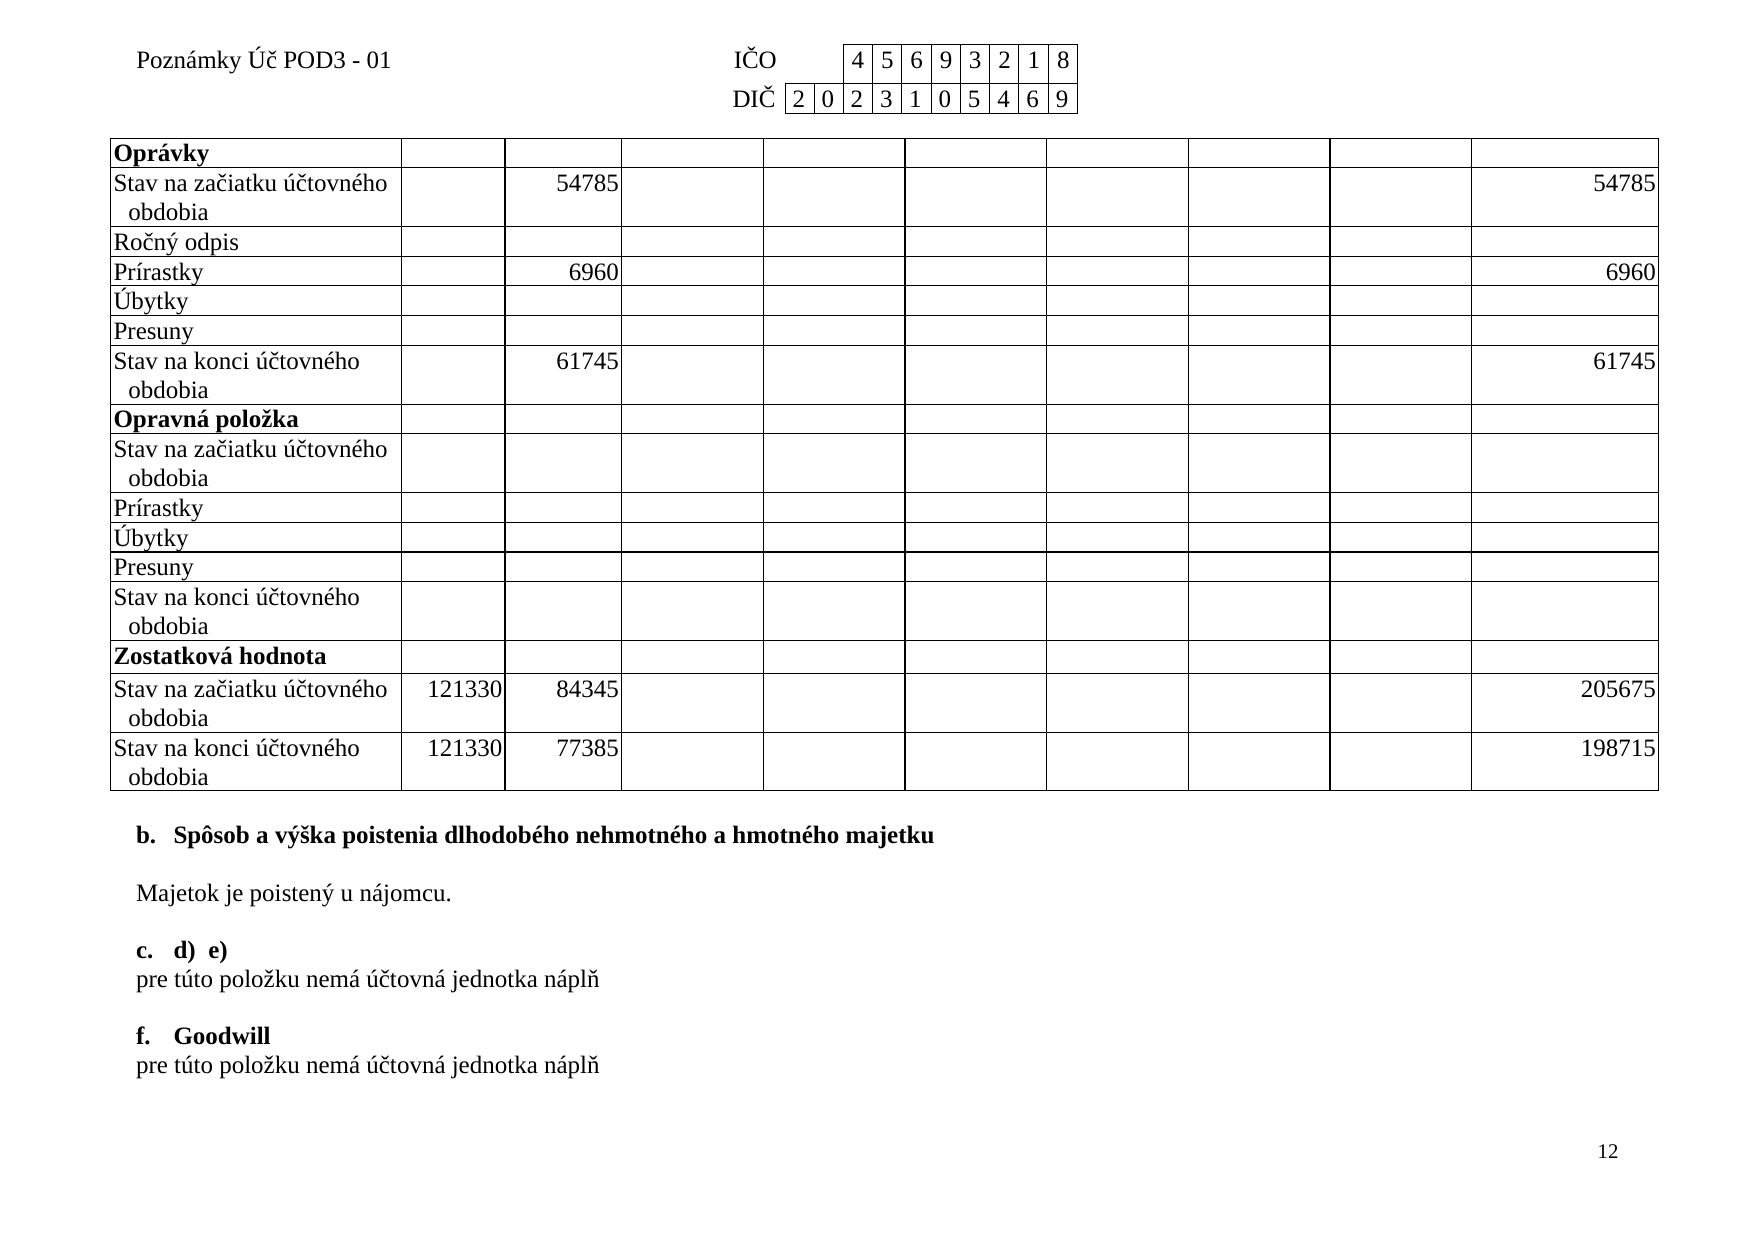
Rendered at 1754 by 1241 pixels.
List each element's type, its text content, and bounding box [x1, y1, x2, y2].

table_cell [506, 641, 621, 673]
table_cell [1331, 346, 1471, 403]
table_cell [1472, 434, 1658, 492]
table_cell [506, 405, 621, 433]
list d) e) [136, 935, 1618, 964]
table_cell [622, 434, 763, 492]
table_cell [1331, 405, 1471, 433]
table_cell [402, 523, 504, 551]
table_cell [1472, 493, 1658, 522]
table_cell [1047, 733, 1188, 790]
table_cell [622, 257, 763, 285]
table_cell Stav na začiatku účtovného obdobia [111, 674, 401, 732]
text pre túto položku nemá účtovná jednotka náplň [136, 964, 1618, 993]
table_cell [764, 523, 904, 551]
table_cell [1047, 405, 1188, 433]
table_cell Úbytky [111, 523, 401, 551]
table_cell [506, 316, 621, 345]
table_cell [622, 168, 763, 226]
table_cell [906, 674, 1046, 732]
table_cell [622, 493, 763, 522]
table_cell 54785 [506, 168, 621, 226]
table_cell [402, 582, 504, 640]
table_cell [906, 346, 1046, 403]
table_cell [1472, 286, 1658, 315]
table_cell [1472, 582, 1658, 640]
table_cell [506, 523, 621, 551]
table_cell [906, 316, 1046, 345]
table_cell [1331, 553, 1471, 581]
table_cell [906, 582, 1046, 640]
text Majetok je poistený u nájomcu. [136, 878, 1618, 906]
table_cell [764, 168, 904, 226]
table_cell 198715 [1472, 733, 1658, 790]
table_cell [402, 346, 504, 403]
table_cell Stav na konci účtovného obdobia [111, 733, 401, 790]
table_cell [506, 493, 621, 522]
table_cell [906, 227, 1046, 256]
table_cell Prírastky [111, 257, 401, 285]
table_cell [506, 139, 621, 167]
table_cell [764, 582, 904, 640]
table_cell [906, 641, 1046, 673]
table_cell [906, 168, 1046, 226]
table_cell [1472, 139, 1658, 167]
table_cell [622, 316, 763, 345]
table_cell [906, 434, 1046, 492]
table_cell [1047, 286, 1188, 315]
table_cell [1189, 346, 1329, 403]
table_cell [1472, 523, 1658, 551]
table_cell [906, 139, 1046, 167]
table_cell Oprávky [111, 139, 401, 167]
list Goodwill [136, 1021, 1618, 1050]
table_cell [1047, 641, 1188, 673]
table_cell [764, 316, 904, 345]
table_cell [906, 523, 1046, 551]
table_cell [1189, 674, 1329, 732]
table_cell [1331, 227, 1471, 256]
table_cell Zostatková hodnota [111, 641, 401, 673]
table_cell [1331, 674, 1471, 732]
table_cell [1331, 733, 1471, 790]
table_cell [764, 405, 904, 433]
table_cell Stav na konci účtovného obdobia [111, 346, 401, 403]
table_cell Úbytky [111, 286, 401, 315]
table_cell [402, 316, 504, 345]
table_cell [1331, 523, 1471, 551]
table_cell [764, 553, 904, 581]
table_cell [506, 553, 621, 581]
table_cell [1047, 523, 1188, 551]
table_cell [906, 733, 1046, 790]
table_cell [1047, 168, 1188, 226]
table_cell [1047, 582, 1188, 640]
table_cell [622, 139, 763, 167]
table_cell [1047, 139, 1188, 167]
table_cell 6960 [1472, 257, 1658, 285]
table_cell [764, 733, 904, 790]
table_cell [764, 493, 904, 522]
table_cell [622, 641, 763, 673]
table_cell [1472, 316, 1658, 345]
table_cell [1189, 286, 1329, 315]
table_cell [506, 286, 621, 315]
table_cell [906, 286, 1046, 315]
table_cell 121330 [402, 674, 504, 732]
table_cell [764, 346, 904, 403]
table_cell Presuny [111, 553, 401, 581]
table_cell [1189, 641, 1329, 673]
table_cell [1189, 733, 1329, 790]
table_cell [1331, 434, 1471, 492]
table_cell [402, 168, 504, 226]
table_cell [1189, 139, 1329, 167]
table_cell [1189, 405, 1329, 433]
table_cell [1189, 523, 1329, 551]
table_cell [1047, 257, 1188, 285]
table_cell [764, 434, 904, 492]
table_cell [402, 139, 504, 167]
table_cell [764, 257, 904, 285]
table_cell [1189, 316, 1329, 345]
table_cell Ročný odpis [111, 227, 401, 256]
table_cell [1472, 405, 1658, 433]
table_cell [402, 257, 504, 285]
table_cell 61745 [1472, 346, 1658, 403]
table_cell 77385 [506, 733, 621, 790]
table_cell [1189, 227, 1329, 256]
table_cell 54785 [1472, 168, 1658, 226]
table_cell [402, 227, 504, 256]
table_cell [1189, 434, 1329, 492]
table_cell 61745 [506, 346, 621, 403]
table_cell [1189, 553, 1329, 581]
table_cell [402, 434, 504, 492]
table_cell [402, 641, 504, 673]
table_cell [402, 553, 504, 581]
table_cell [764, 674, 904, 732]
table_cell Prírastky [111, 493, 401, 522]
table_cell Stav na konci účtovného obdobia [111, 582, 401, 640]
table_cell Stav na začiatku účtovného obdobia [111, 168, 401, 226]
table_cell [1331, 493, 1471, 522]
table_cell [1472, 553, 1658, 581]
table_cell [506, 227, 621, 256]
table_cell [402, 405, 504, 433]
table_cell Opravná položka [111, 405, 401, 433]
table_cell [622, 674, 763, 732]
table_cell [1331, 257, 1471, 285]
table_cell 205675 [1472, 674, 1658, 732]
text pre túto položku nemá účtovná jednotka náplň [136, 1050, 1618, 1079]
table_cell [1047, 674, 1188, 732]
table_cell [622, 405, 763, 433]
table_cell [906, 493, 1046, 522]
table_cell Stav na začiatku účtovného obdobia [111, 434, 401, 492]
table_cell 84345 [506, 674, 621, 732]
table_cell [1331, 139, 1471, 167]
table_cell Presuny [111, 316, 401, 345]
table_cell [906, 257, 1046, 285]
table_cell [1472, 641, 1658, 673]
table_cell [622, 733, 763, 790]
table_cell [764, 286, 904, 315]
table_cell [906, 553, 1046, 581]
table_cell [1331, 168, 1471, 226]
table_cell [1331, 286, 1471, 315]
table_cell [1189, 168, 1329, 226]
table_cell [622, 346, 763, 403]
table_cell [622, 523, 763, 551]
table_cell [906, 405, 1046, 433]
table_cell [402, 493, 504, 522]
table_cell [1331, 582, 1471, 640]
table_cell [506, 582, 621, 640]
table_cell [1331, 641, 1471, 673]
table_cell [622, 227, 763, 256]
table_cell [1189, 257, 1329, 285]
table_cell [1047, 434, 1188, 492]
table_cell [1047, 227, 1188, 256]
table_cell [1331, 316, 1471, 345]
table_cell [1047, 346, 1188, 403]
table_cell [1047, 553, 1188, 581]
table_cell [506, 434, 621, 492]
table_cell 6960 [506, 257, 621, 285]
table_cell 121330 [402, 733, 504, 790]
table_cell [764, 139, 904, 167]
table_cell [1047, 316, 1188, 345]
table_cell [1189, 582, 1329, 640]
list Spôsob a výška poistenia dlhodobého nehmotného a hmotného majetku [136, 820, 1618, 849]
table_cell [1472, 227, 1658, 256]
table_cell [402, 286, 504, 315]
table_cell [1047, 493, 1188, 522]
table_cell [764, 641, 904, 673]
table_cell [622, 286, 763, 315]
table_cell [764, 227, 904, 256]
table_cell [1189, 493, 1329, 522]
table_cell [622, 582, 763, 640]
table_cell [622, 553, 763, 581]
